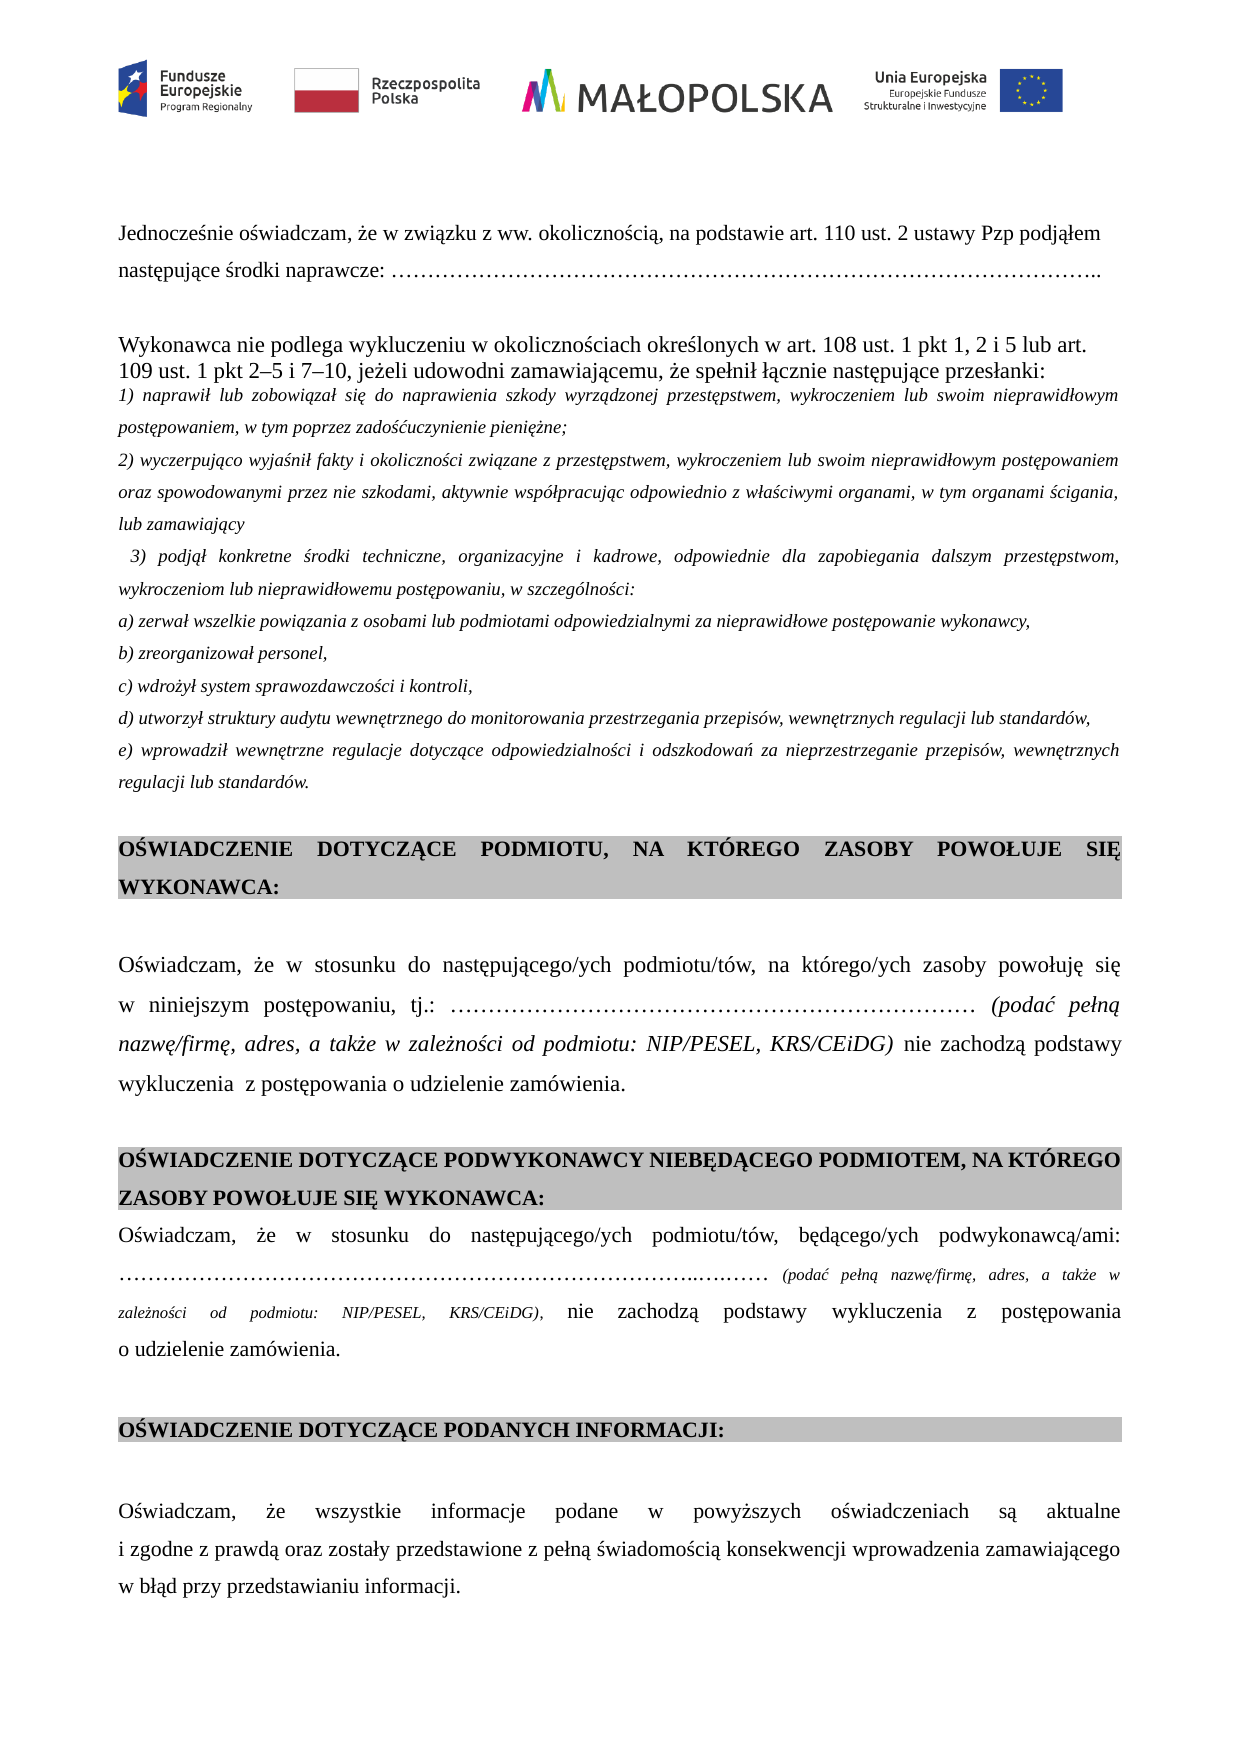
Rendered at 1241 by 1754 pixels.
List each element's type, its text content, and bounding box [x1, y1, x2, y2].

text b) zreorganizował personel, [118, 642, 1122, 664]
text OŚWIADCZENIE DOTYCZĄCE PODMIOTU, NA KTÓREGO ZASOBY POWOŁUJE SIĘ WYKONAWCA: [118, 836, 1122, 899]
text Wykonawca nie podlega wykluczeniu w okolicznościach określonych w art. 108 ust. 1 pkt 1, 2 i 5 lub art. 109 ust. 1 pkt 2‒5 i 7‒10, jeżeli udowodni zamawiającemu, że spełnił łącznie następujące przesłanki: [118, 331, 1122, 384]
text OŚWIADCZENIE DOTYCZĄCE PODWYKONAWCY NIEBĘDĄCEGO PODMIOTEM, NA KTÓREGO ZASOBY POWOŁUJE SIĘ WYKONAWCA: [118, 1147, 1122, 1210]
text d) utworzył struktury audytu wewnętrznego do monitorowania przestrzegania przepisów, wewnętrznych regulacji lub standardów, [118, 707, 1122, 728]
text OŚWIADCZENIE DOTYCZĄCE PODANYCH INFORMACJI: [118, 1417, 1122, 1442]
text 2) wyczerpująco wyjaśnił fakty i okoliczności związane z przestępstwem, wykroczeniem lub swoim nieprawidłowym postępowaniem oraz spowodowanymi przez nie szkodami, aktywnie współpracując odpowiednio z właściwymi organami, w tym organami ścigania, lub zamawiający [118, 448, 1122, 535]
text e) wprowadził wewnętrzne regulacje dotyczące odpowiedzialności i odszkodowań za nieprzestrzeganie przepisów, wewnętrznych regulacji lub standardów. [118, 739, 1122, 793]
text 3) podjął konkretne środki techniczne, organizacyjne i kadrowe, odpowiednie dla zapobiegania dalszym przestępstwom, wykroczeniom lub nieprawidłowemu postępowaniu, w szczególności: [118, 545, 1122, 599]
text a) zerwał wszelkie powiązania z osobami lub podmiotami odpowiedzialnymi za nieprawidłowe postępowanie wykonawcy, [118, 610, 1122, 632]
text c) wdrożył system sprawozdawczości i kontroli, [118, 674, 1122, 696]
text 1) naprawił lub zobowiązał się do naprawienia szkody wyrządzonej przestępstwem, wykroczeniem lub swoim nieprawidłowym postępowaniem, w tym poprzez zadośćuczynienie pieniężne; [118, 384, 1122, 438]
text Oświadczam, że w stosunku do następującego/ych podmiotu/tów, będącego/ych podwykonawcą/ami: ……………………………………………………………………..….…… (podać pełną nazwę/firmę, adres, a także w zależności od podmiotu: NIP/PESEL, KRS/CEiDG), nie zachodzą podstawy wykluczenia z postępowania o udzielenie zamówienia. [118, 1222, 1122, 1361]
text Jednocześnie oświadczam, że w związku z ww. okolicznością, na podstawie art. 110 ust. 2 ustawy Pzp podjąłem następujące środki naprawcze: …………………………………………………………………………………….. [118, 219, 1122, 283]
text Oświadczam, że wszystkie informacje podane w powyższych oświadczeniach są aktualne i zgodne z prawdą oraz zostały przedstawione z pełną świadomością konsekwencji wprowadzenia zamawiającego w błąd przy przedstawianiu informacji. [118, 1498, 1122, 1599]
text Oświadczam, że w stosunku do następującego/ych podmiotu/tów, na którego/ych zasoby powołuję się w niniejszym postępowaniu, tj.: …………………………………………………………… (podać pełną nazwę/firmę, adres, a także w zależności od podmiotu: NIP/PESEL, KRS/CEiDG) nie zachodzą podstawy wykluczenia z postępowania o udzielenie zamówienia. [118, 951, 1122, 1096]
